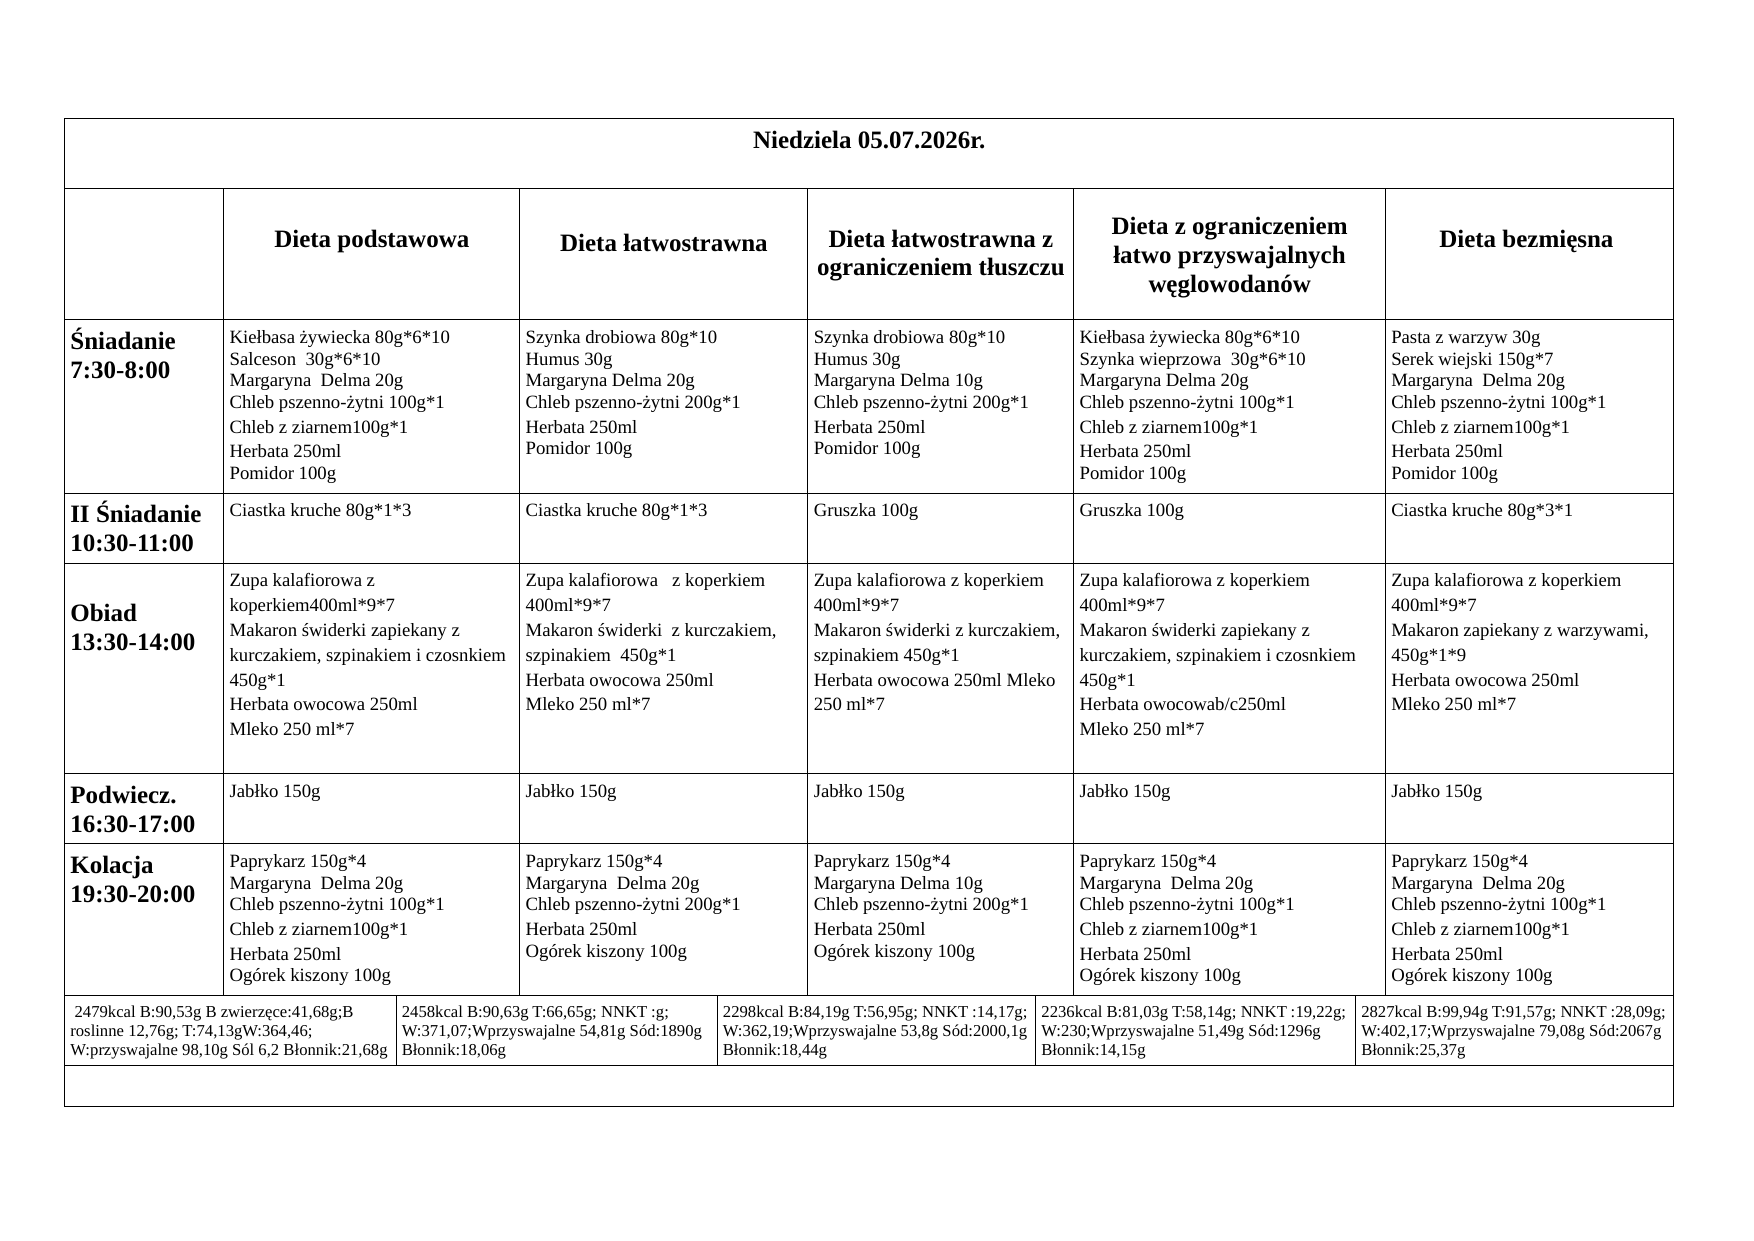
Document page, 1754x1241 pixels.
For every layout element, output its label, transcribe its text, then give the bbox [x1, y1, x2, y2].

table_cell Jabłko 150g [224, 774, 519, 843]
table_cell Ciastka kruche 80g*1*3 [520, 494, 807, 562]
table_cell Dieta z ograniczeniem łatwo przyswajalnych węglowodanów [1074, 189, 1385, 319]
table_cell Pasta z warzyw 30g Serek wiejski 150g*7 Margaryna Delma 20g Chleb pszenno-żytni 100g*1 Chleb z ziarnem100g*1 Herbata 250ml Pomidor 100g [1386, 320, 1673, 492]
table_cell [65, 1066, 1673, 1106]
table_cell Zupa kalafiorowa z koperkiem 400ml*9*7 Makaron świderki zapiekany z kurczakiem, szpinakiem i czosnkiem 450g*1 Herbata owocowab/c250ml Mleko 250 ml*7 [1074, 564, 1385, 773]
table_cell Paprykarz 150g*4 Margaryna Delma 20g Chleb pszenno-żytni 200g*1 Herbata 250ml Ogórek kiszony 100g [520, 844, 807, 995]
table_cell Kiełbasa żywiecka 80g*6*10 Szynka wieprzowa 30g*6*10 Margaryna Delma 20g Chleb pszenno-żytni 100g*1 Chleb z ziarnem100g*1 Herbata 250ml Pomidor 100g [1074, 320, 1385, 492]
table_cell 2236kcal B:81,03g T:58,14g; NNKT :19,22g; W:230;Wprzyswajalne 51,49g Sód:1296g Błonnik:14,15g [1036, 996, 1355, 1065]
table_cell Gruszka 100g [808, 494, 1073, 562]
table_cell Dieta podstawowa [224, 189, 519, 319]
table_cell Szynka drobiowa 80g*10 Humus 30g Margaryna Delma 20g Chleb pszenno-żytni 200g*1 Herbata 250ml Pomidor 100g [520, 320, 807, 492]
table_cell Ciastka kruche 80g*3*1 [1386, 494, 1673, 562]
table_cell 2458kcal B:90,63g T:66,65g; NNKT :g; W:371,07;Wprzyswajalne 54,81g Sód:1890g Błonnik:18,06g [397, 996, 717, 1065]
table_cell Dieta łatwostrawna [520, 189, 807, 319]
table_cell Niedziela 05.07.2026r. [65, 119, 1673, 188]
table_cell Gruszka 100g [1074, 494, 1385, 562]
table_cell 2298kcal B:84,19g T:56,95g; NNKT :14,17g; W:362,19;Wprzyswajalne 53,8g Sód:2000,1g Błonnik:18,44g [718, 996, 1035, 1065]
table_cell Paprykarz 150g*4 Margaryna Delma 10g Chleb pszenno-żytni 200g*1 Herbata 250ml Ogórek kiszony 100g [808, 844, 1073, 995]
table_cell Podwiecz. 16:30-17:00 [65, 774, 223, 843]
table_cell Dieta łatwostrawna z ograniczeniem tłuszczu [808, 189, 1073, 319]
table_cell Ciastka kruche 80g*1*3 [224, 494, 519, 562]
table_cell Dieta bezmięsna [1386, 189, 1673, 319]
table_cell Zupa kalafiorowa z koperkiem 400ml*9*7 Makaron zapiekany z warzywami, 450g*1*9 Herbata owocowa 250ml Mleko 250 ml*7 [1386, 564, 1673, 773]
table_cell Paprykarz 150g*4 Margaryna Delma 20g Chleb pszenno-żytni 100g*1 Chleb z ziarnem100g*1 Herbata 250ml Ogórek kiszony 100g [224, 844, 519, 995]
table_cell 2827kcal B:99,94g T:91,57g; NNKT :28,09g; W:402,17;Wprzyswajalne 79,08g Sód:2067g Błonnik:25,37g [1356, 996, 1673, 1065]
table_cell II Śniadanie 10:30-11:00 [65, 494, 223, 562]
table_cell Zupa kalafiorowa z koperkiem 400ml*9*7 Makaron świderki z kurczakiem, szpinakiem 450g*1 Herbata owocowa 250ml Mleko 250 ml*7 [520, 564, 807, 773]
table_cell Zupa kalafiorowa z koperkiem 400ml*9*7 Makaron świderki z kurczakiem, szpinakiem 450g*1 Herbata owocowa 250ml Mleko 250 ml*7 [808, 564, 1073, 773]
table_cell Szynka drobiowa 80g*10 Humus 30g Margaryna Delma 10g Chleb pszenno-żytni 200g*1 Herbata 250ml Pomidor 100g [808, 320, 1073, 492]
table_cell Kolacja 19:30-20:00 [65, 844, 223, 995]
table_cell Jabłko 150g [520, 774, 807, 843]
table_cell Jabłko 150g [808, 774, 1073, 843]
table_cell 2479kcal B:90,53g B zwierzęce:41,68g;B roslinne 12,76g; T:74,13gW:364,46; W:przyswajalne 98,10g Sól 6,2 Błonnik:21,68g [65, 996, 396, 1065]
table_cell Śniadanie 7:30-8:00 [65, 320, 223, 492]
table_cell Obiad 13:30-14:00 [65, 564, 223, 773]
table_cell Kiełbasa żywiecka 80g*6*10 Salceson 30g*6*10 Margaryna Delma 20g Chleb pszenno-żytni 100g*1 Chleb z ziarnem100g*1 Herbata 250ml Pomidor 100g [224, 320, 519, 492]
table_cell Jabłko 150g [1386, 774, 1673, 843]
table_cell Paprykarz 150g*4 Margaryna Delma 20g Chleb pszenno-żytni 100g*1 Chleb z ziarnem100g*1 Herbata 250ml Ogórek kiszony 100g [1074, 844, 1385, 995]
table_cell Jabłko 150g [1074, 774, 1385, 843]
table_cell [65, 189, 223, 319]
table_cell Zupa kalafiorowa z koperkiem400ml*9*7 Makaron świderki zapiekany z kurczakiem, szpinakiem i czosnkiem 450g*1 Herbata owocowa 250ml Mleko 250 ml*7 [224, 564, 519, 773]
table_cell Paprykarz 150g*4 Margaryna Delma 20g Chleb pszenno-żytni 100g*1 Chleb z ziarnem100g*1 Herbata 250ml Ogórek kiszony 100g [1386, 844, 1673, 995]
